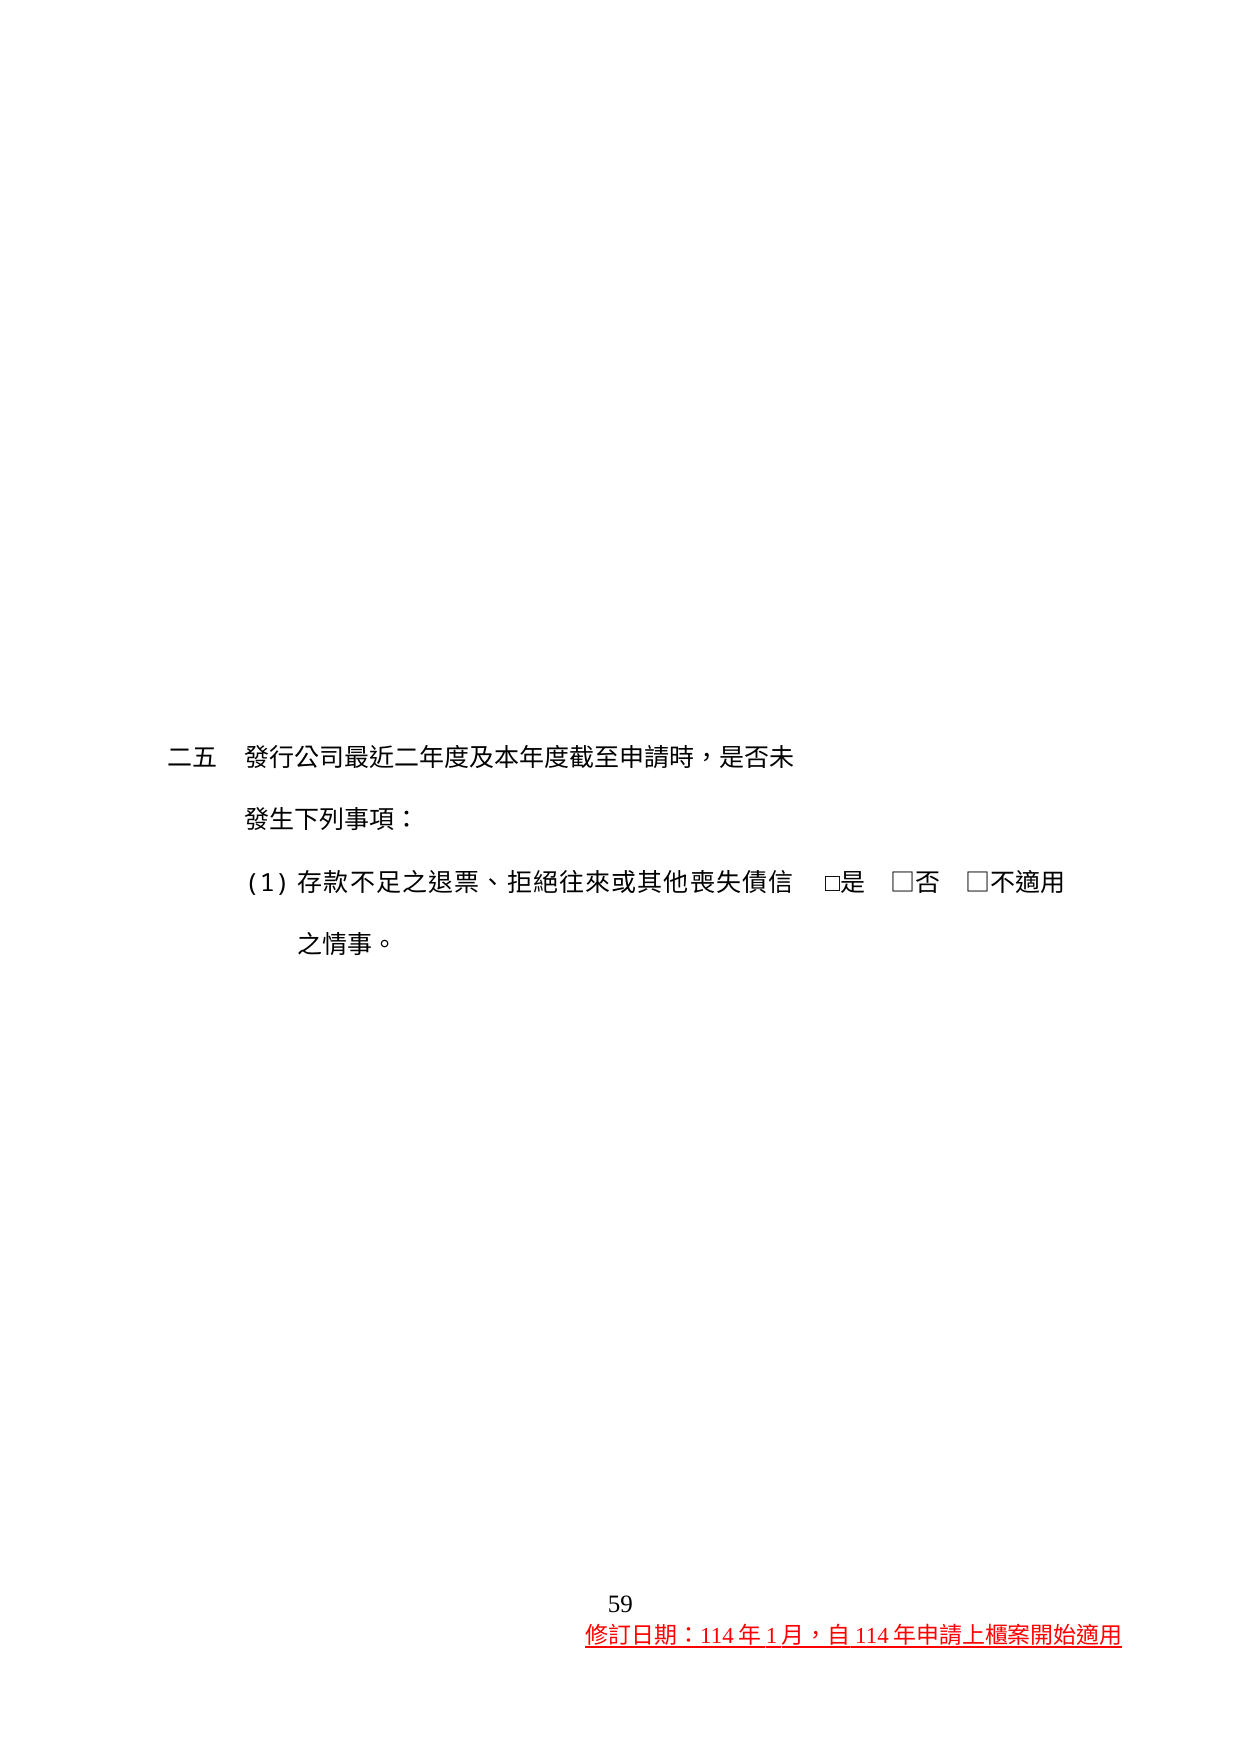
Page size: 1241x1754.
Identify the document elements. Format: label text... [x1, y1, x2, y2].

table_cell 發行公司最近二年度及本年度截至申請時，是否未發生下列事項： 存款不足之退票、拒絕往來或其他喪失債信之情事。 意見： 重大訴訟、非訟、行政處分、行政爭訟、保全程序、強制執行或行政調查事件。 意見： 董事、監察人、總經理、實質負責人、持股超過股份總額百分之十之股東及從屬公司之訴訟、非訟、行政爭訟事件或行政調查事件，其結果可能對股東權益或證券價格有重大影響。 意見： 有前揭任一事項者，是否依規定於公開說明書中揭露。 意見： 嚴重減產或全部或部分停工。 意見： 廠房或主要設備出租、全部或主要部分資產質押。 意見： 有（六）事項者：交易程序是否依規定辦理、交易合約或約定事項是否適法、是否未有不利於公司之約定。 意見： 締結、變更或終止關於出租全部營業，委託經營或與他人經常共同經營之契約。 意見： 讓與全部或主要部分之營業或財產。 意見： 受讓他人全部營業或財產，對公司營運有重大影響。 意見： 有合併、收購、分割或因分割而受讓之情形者。 意見： 有(八)、(九)、(十)、(十一)任一事項者：是否適法。是否未有不利於公司之情事。 意見： 法院依公司法第二百八十七條第一項第五款規定裁定股票禁止轉讓。 意見： 董事長、總經理或三分之一以上董事發生變動者。 意見： 變更簽證會計師。但變更事由係會計師事務所內部調整者，不包括在內。 意見： 重要備忘錄、策略聯盟或其他業務合作計畫或重要契約之簽訂、變更、終止或解除、改變業務計畫之重要內容、完成新產品開發、試驗之產品已開發成功且正式進入量產階段、取得或出讓專利權、商標專用權、著作權或其他智慧財產權之交易，對公司財務或業務有重大影響者。 意見： 其他足以影響公司繼續營運之重大情事。 意見： [233, 714, 806, 964]
table_cell 二五 [156, 714, 233, 964]
table_cell □是 □否 □不適用 [806, 714, 1084, 964]
